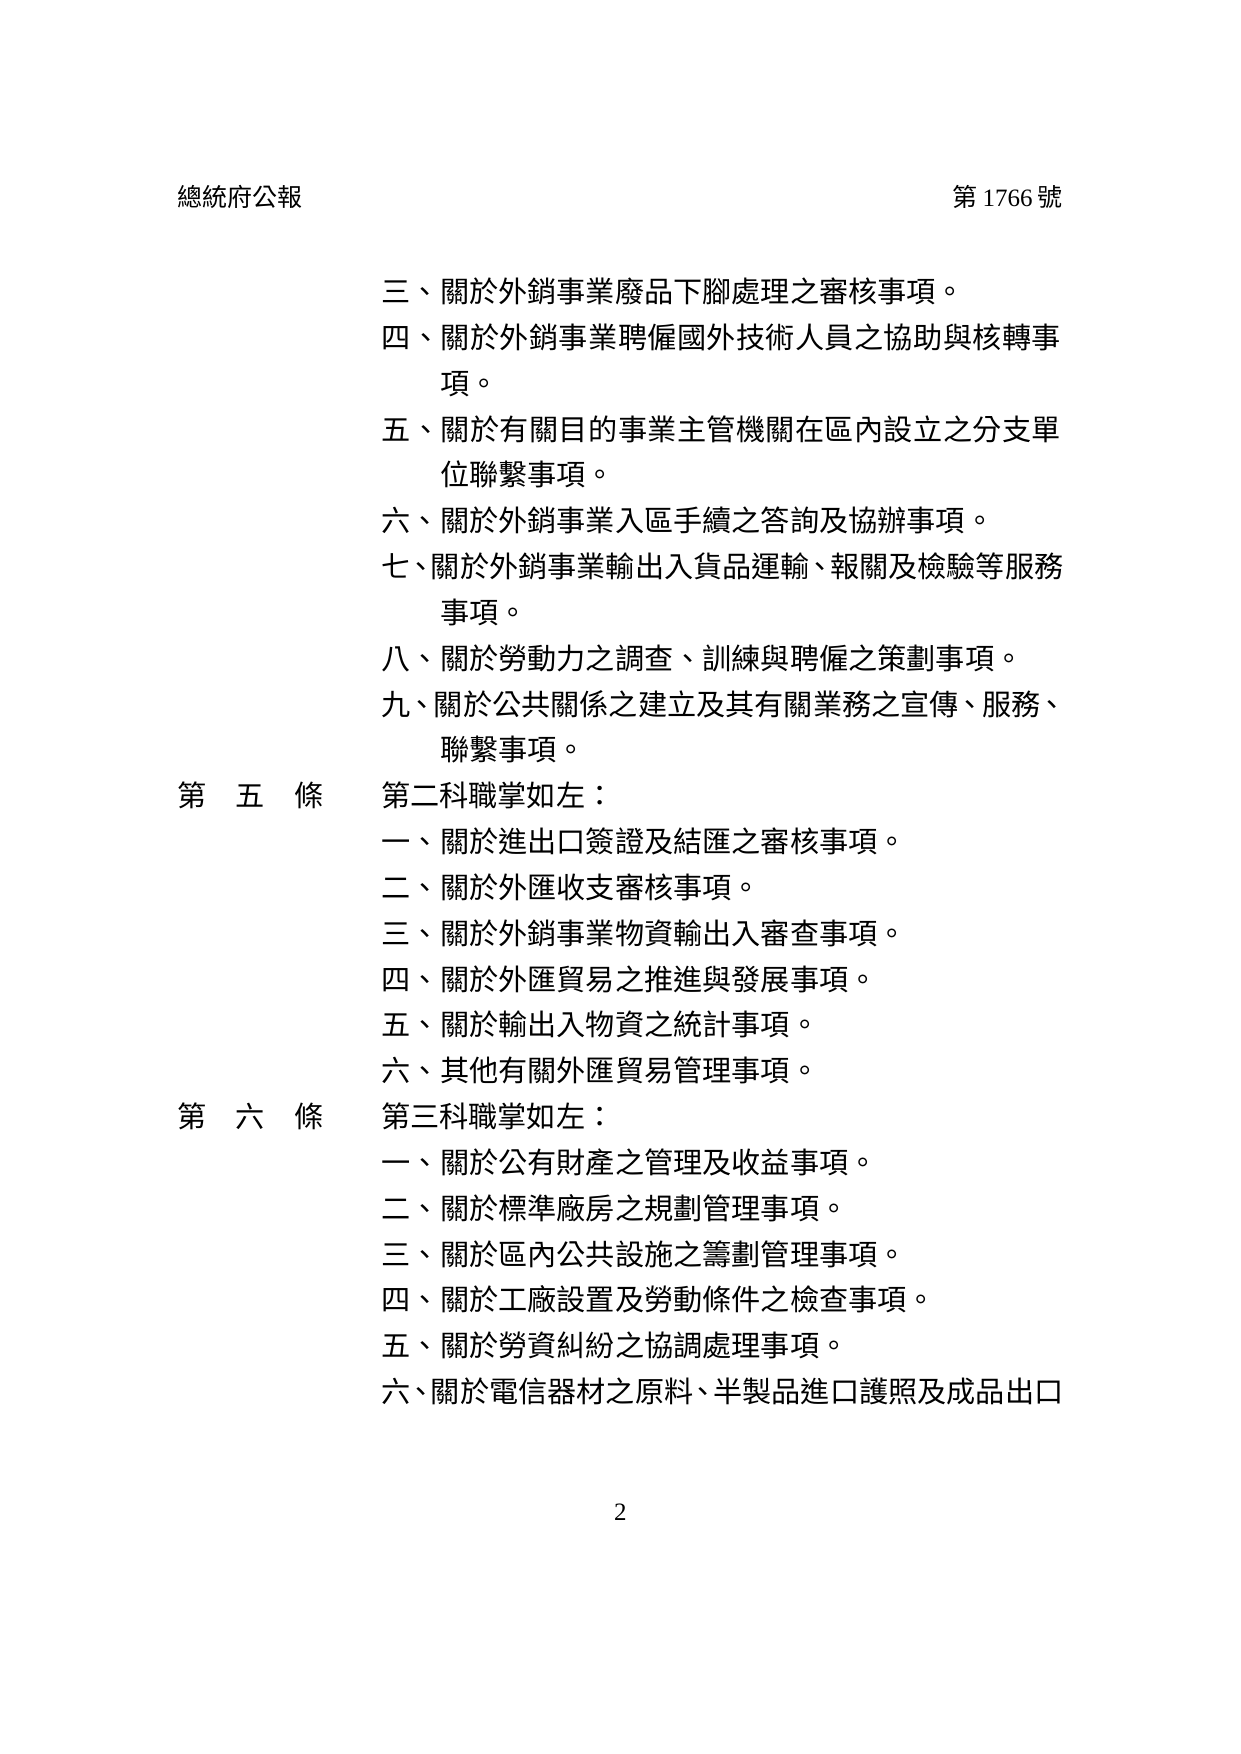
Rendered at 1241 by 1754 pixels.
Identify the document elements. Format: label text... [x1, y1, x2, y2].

text 三、關於外銷事業物資輸出入審查事項。 [381, 907, 1063, 953]
text 五、關於勞資糾紛之協調處理事項。 [381, 1320, 1063, 1366]
text 一、關於進出口簽證及結匯之審核事項。 [381, 816, 1063, 862]
text 第 五 條 第二科職掌如左： [177, 770, 1063, 816]
text 五、關於輸出入物資之統計事項。 [381, 999, 1063, 1045]
text 六、關於電信器材之原料、半製品進口護照及成品出口 [381, 1366, 1063, 1412]
text 六、關於外銷事業入區手續之答詢及協辦事項。 [381, 495, 1063, 541]
text 三、關於外銷事業廢品下腳處理之審核事項。 [381, 266, 1063, 312]
text 五、關於有關目的事業主管機關在區內設立之分支單位聯繫事項。 [381, 403, 1063, 495]
text 二、關於標準廠房之規劃管理事項。 [381, 1182, 1063, 1228]
text 一、關於公有財產之管理及收益事項。 [381, 1137, 1063, 1182]
text 四、關於工廠設置及勞動條件之檢查事項。 [381, 1274, 1063, 1320]
text 八、關於勞動力之調查、訓練與聘僱之策劃事項。 [381, 632, 1063, 678]
text 七、關於外銷事業輸出入貨品運輸、報關及檢驗等服務事項。 [381, 541, 1063, 632]
text 二、關於外匯收支審核事項。 [381, 862, 1063, 907]
text 三、關於區內公共設施之籌劃管理事項。 [381, 1228, 1063, 1274]
text 四、關於外匯貿易之推進與發展事項。 [381, 953, 1063, 999]
text 四、關於外銷事業聘僱國外技術人員之協助與核轉事項。 [381, 312, 1063, 403]
text 六、其他有關外匯貿易管理事項。 [381, 1045, 1063, 1091]
text 第 六 條 第三科職掌如左： [177, 1091, 1063, 1137]
text 九、關於公共關係之建立及其有關業務之宣傳、服務、聯繫事項。 [381, 678, 1063, 770]
